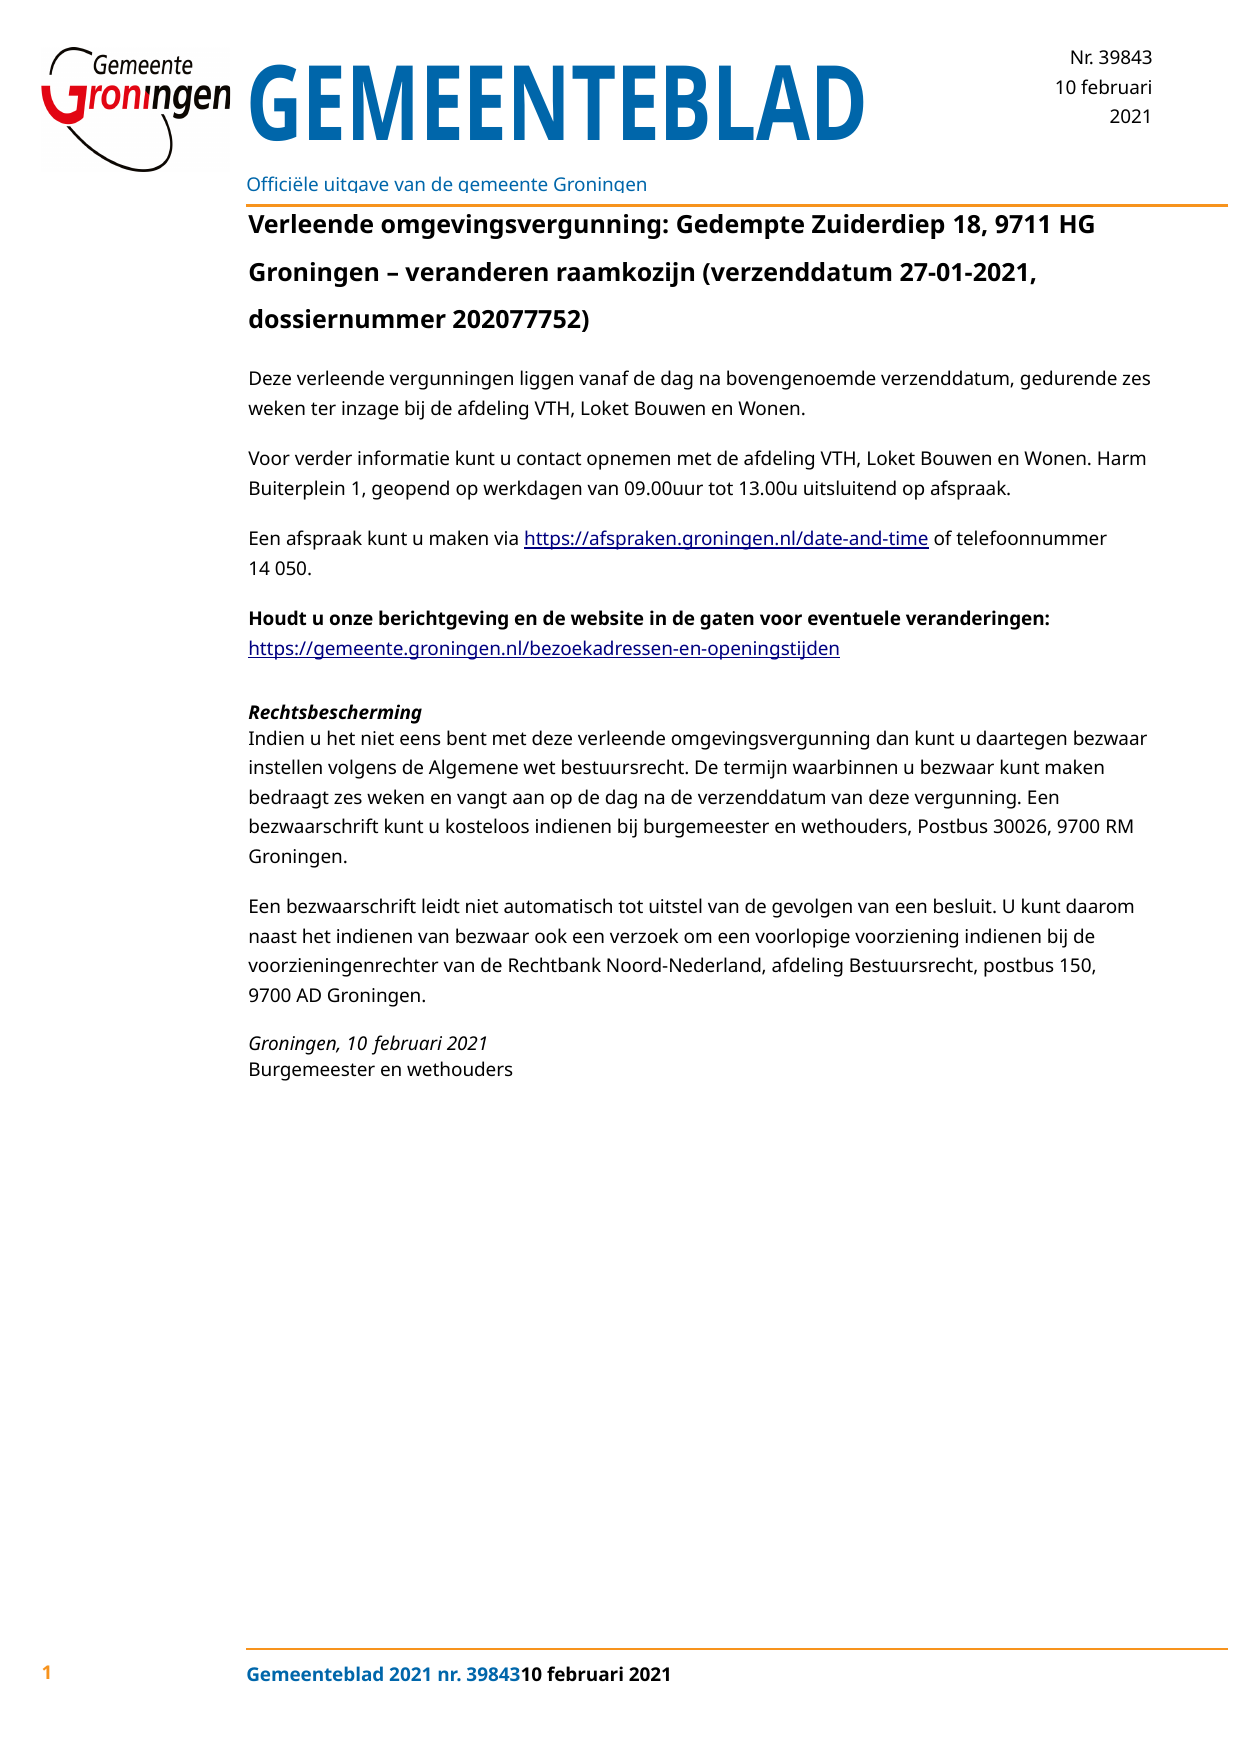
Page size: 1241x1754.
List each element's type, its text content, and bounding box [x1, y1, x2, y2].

text Deze verleende vergunningen liggen vanaf de dag na bovengenoemde verzenddatum, gedurende zes weken ter inzage bij de afdeling VTH, Loket Bouwen en Wonen. [248, 366, 1152, 421]
text Een afspraak kunt u maken via https://afspraken.groningen.nl/date-and-time of telefoonnummer 14 050. [248, 526, 1152, 581]
text Groningen, 10 februari 2021 [248, 1030, 1152, 1056]
text Rechtsbescherming [248, 699, 1152, 725]
text Voor verder informatie kunt u contact opnemen met de afdeling VTH, Loket Bouwen en Wonen. Harm Buiterplein 1, geopend op werkdagen van 09.00uur tot 13.00u uitsluitend op afspraak. [248, 446, 1152, 501]
picture [41, 47, 231, 172]
text Houdt u onze berichtgeving en de website in de gaten voor eventuele veranderingen: https://gemeente.groningen.nl/bezoekadressen-en-openingstijden [248, 606, 1152, 661]
text Verleende omgevingsvergunning: Gedempte Zuiderdiep 18, 9711 HG Groningen – veranderen raamkozijn (verzenddatum 27-01-2021, dossiernummer 202077752) [248, 207, 1152, 336]
text Indien u het niet eens bent met deze verleende omgevingsvergunning dan kunt u daartegen bezwaar instellen volgens de Algemene wet bestuursrecht. De termijn waarbinnen u bezwaar kunt maken bedraagt zes weken en vangt aan op de dag na de verzenddatum van deze vergunning. Een bezwaarschrift kunt u kosteloos indienen bij burgemeester en wethouders, Postbus 30026, 9700 RM Groningen. [248, 725, 1152, 869]
text Burgemeester en wethouders [248, 1056, 1152, 1082]
text Een bezwaarschrift leidt niet automatisch tot uitstel van de gevolgen van een besluit. U kunt daarom naast het indienen van bezwaar ook een verzoek om een voorlopige voorziening indienen bij de voorzieningenrechter van de Rechtbank Noord-Nederland, afdeling Bestuursrecht, postbus 150, 9700 AD Groningen. [248, 893, 1152, 1008]
